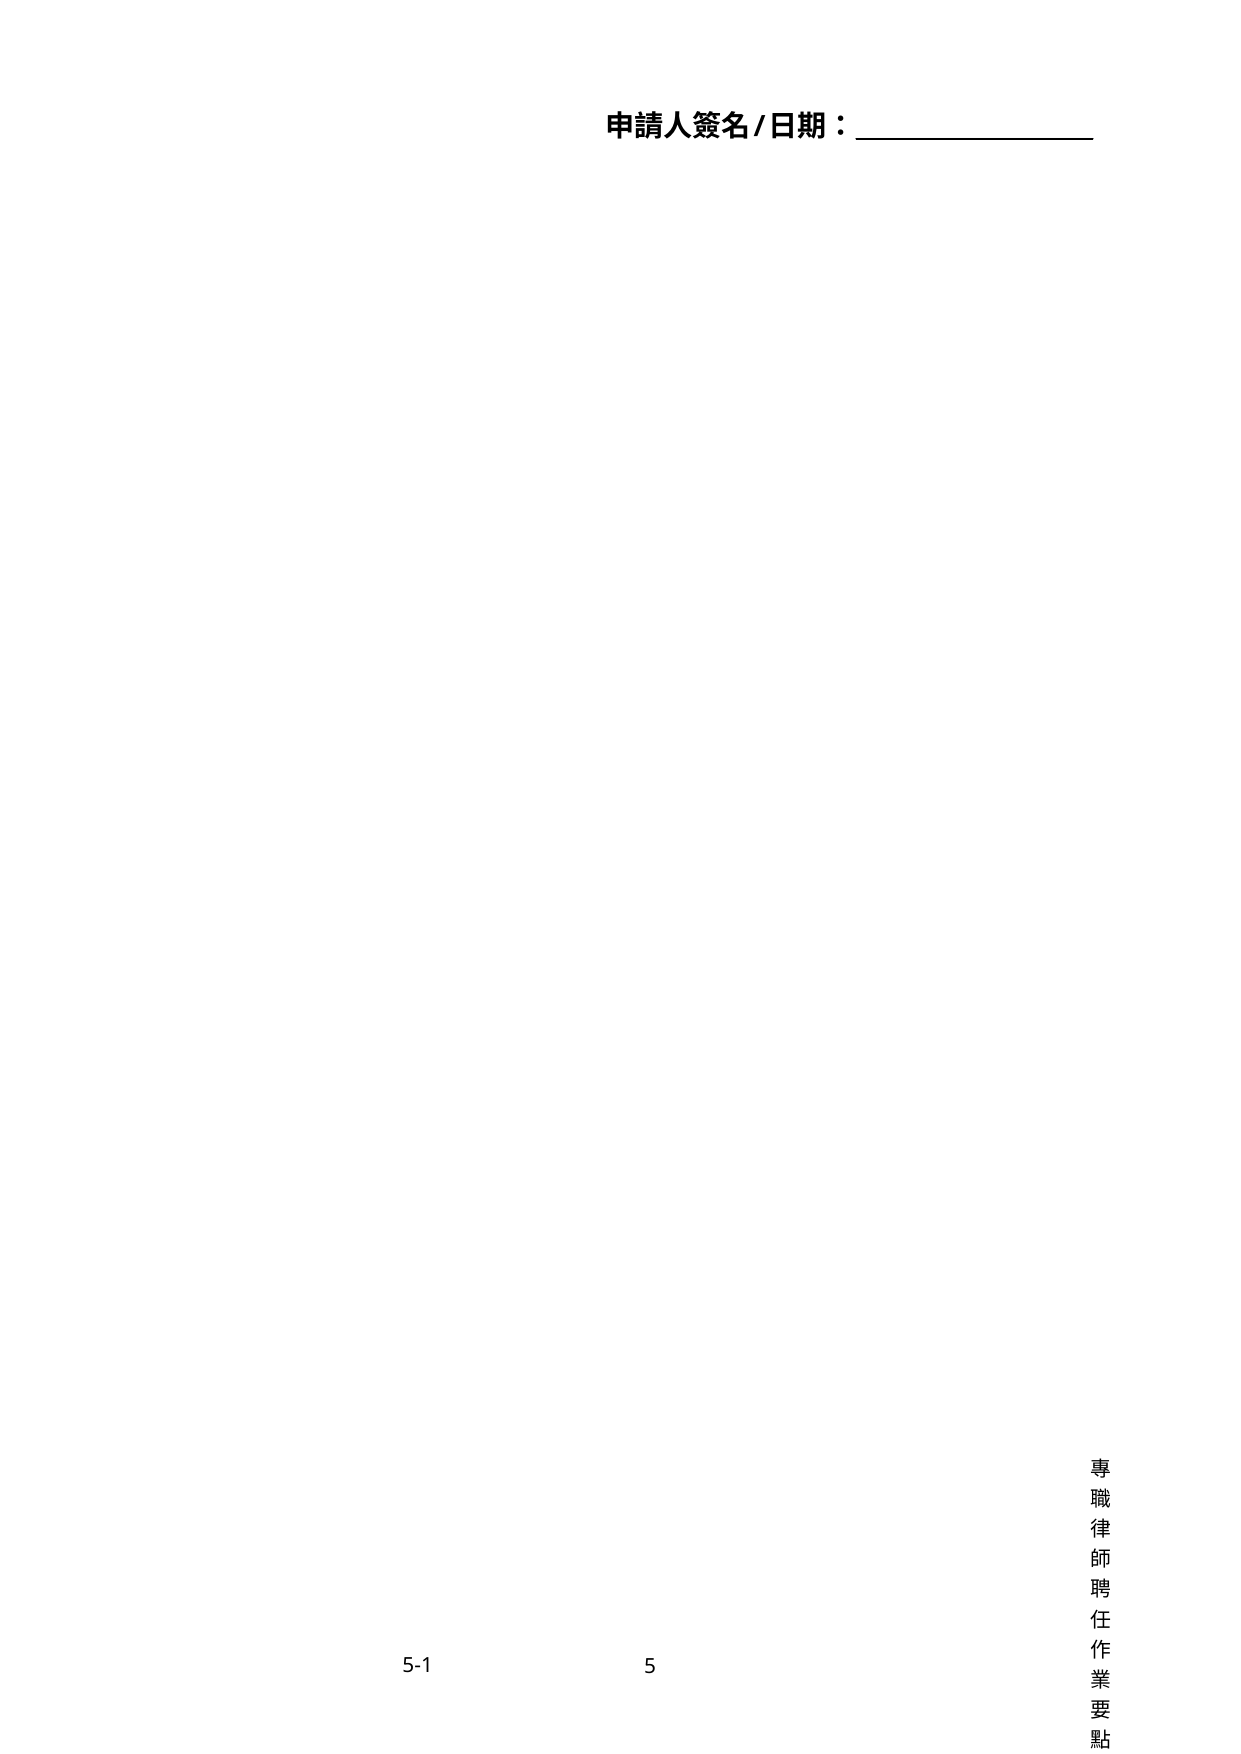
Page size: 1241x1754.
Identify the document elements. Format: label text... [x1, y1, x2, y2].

text 申請人簽名/日期：___________________ [187, 82, 1093, 145]
